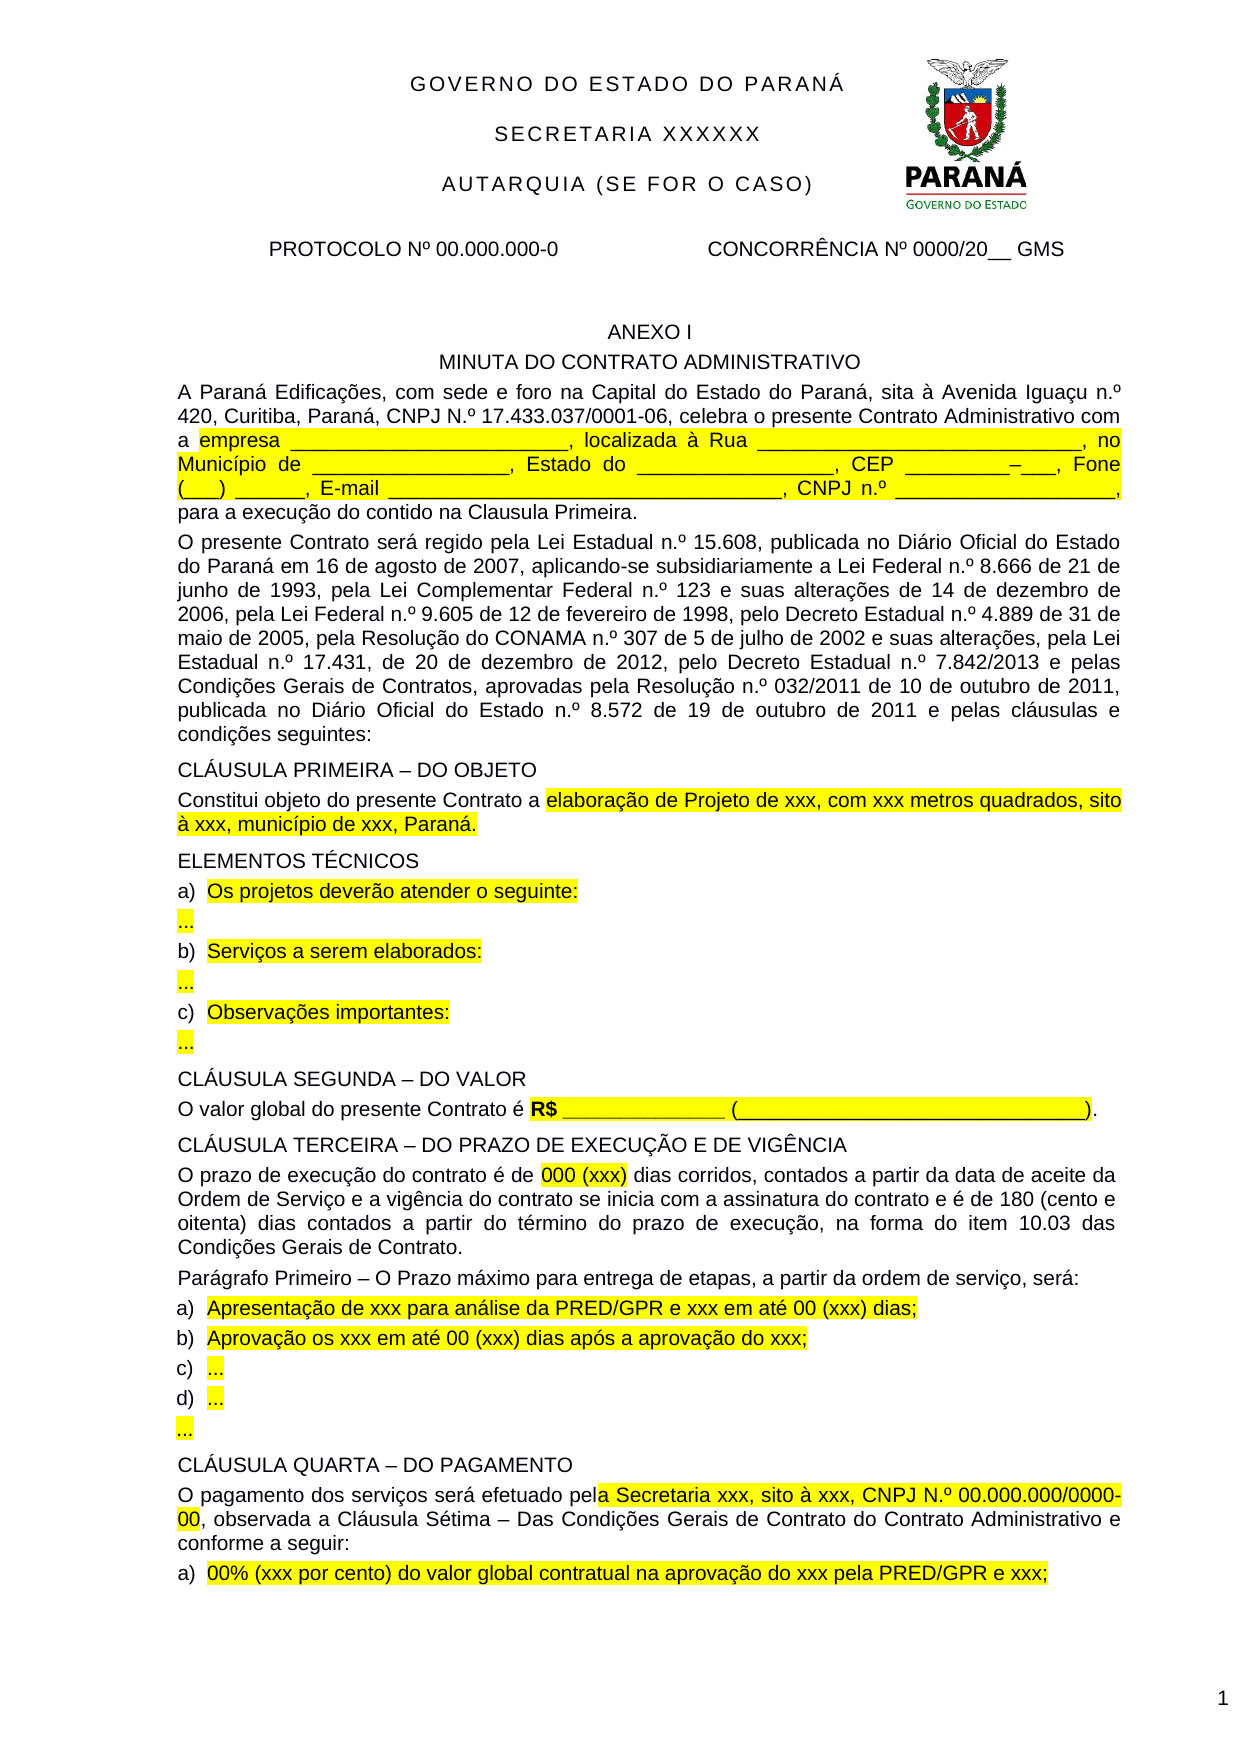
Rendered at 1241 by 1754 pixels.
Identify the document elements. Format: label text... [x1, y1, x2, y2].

text ELEMENTOS TÉCNICOS [177, 849, 1122, 873]
list 00% (xxx por cento) do valor global contratual na aprovação do xxx pela PRED/GPR e xxx; [177, 1561, 1122, 1585]
text ... [177, 969, 1122, 993]
list Apresentação de xxx para análise da PRED/GPR e xxx em até 00 (xxx) dias; [176, 1296, 1122, 1319]
text Parágrafo Primeiro – O Prazo máximo para entrega de etapas, a partir da ordem de serviço, será: [177, 1265, 1117, 1289]
text CLÁUSULA SEGUNDA – DO VALOR [177, 1066, 1122, 1090]
list Observações importantes: [177, 1000, 1122, 1024]
text O pagamento dos serviços será efetuado pela Secretaria xxx, sito à xxx, CNPJ N.º 00.000.000/0000-00, observada a Cláusula Sétima – Das Condições Gerais de Contrato do Contrato Administrativo e conforme a seguir: [177, 1483, 1122, 1555]
text ... [177, 909, 1122, 933]
list Serviços a serem elaborados: [177, 939, 1122, 963]
text ... [177, 1030, 1122, 1054]
text CLÁUSULA TERCEIRA – DO PRAZO DE EXECUÇÃO E DE VIGÊNCIA [177, 1133, 1122, 1157]
text A Paraná Edificações, com sede e foro na Capital do Estado do Paraná, sita à Avenida Iguaçu n.º 420, Curitiba, Paraná, CNPJ N.º 17.433.037/0001-06, celebra o presente Contrato Administrativo com a empresa ________________________, localizada à Rua ____________________________, no Município de _________________, Estado do _________________, CEP _________–___, Fone (___) ______, E-mail __________________________________, CNPJ n.º ___________________, para a execução do contido na Clausula Primeira. [177, 380, 1122, 524]
list ... [176, 1356, 1122, 1380]
text ANEXO I [177, 319, 1122, 343]
text O presente Contrato será regido pela Lei Estadual n.º 15.608, publicada no Diário Oficial do Estado do Paraná em 16 de agosto de 2007, aplicando-se subsidiariamente a Lei Federal n.º 8.666 de 21 de junho de 1993, pela Lei Complementar Federal n.º 123 e suas alterações de 14 de dezembro de 2006, pela Lei Federal n.º 9.605 de 12 de fevereiro de 1998, pelo Decreto Estadual n.º 4.889 de 31 de maio de 2005, pela Resolução do CONAMA n.º 307 de 5 de julho de 2002 e suas alterações, pela Lei Estadual n.º 17.431, de 20 de dezembro de 2012, pelo Decreto Estadual n.º 7.842/2013 e pelas Condições Gerais de Contratos, aprovadas pela Resolução n.º 032/2011 de 10 de outubro de 2011, publicada no Diário Oficial do Estado n.º 8.572 de 19 de outubro de 2011 e pelas cláusulas e condições seguintes: [177, 530, 1122, 746]
text MINUTA DO CONTRATO ADMINISTRATIVO [177, 350, 1122, 374]
list ... [176, 1386, 1122, 1410]
list Aprovação os xxx em até 00 (xxx) dias após a aprovação do xxx; [176, 1326, 1122, 1350]
text O valor global do presente Contrato é R$ ______________ (______________________________). [177, 1097, 1122, 1121]
list Os projetos deverão atender o seguinte: [177, 879, 1122, 903]
text Constitui objeto do presente Contrato a elaboração de Projeto de xxx, com xxx metros quadrados, sito à xxx, município de xxx, Paraná. [177, 788, 1122, 836]
text O prazo de execução do contrato é de 000 (xxx) dias corridos, contados a partir da data de aceite da Ordem de Serviço e a vigência do contrato se inicia com a assinatura do contrato e é de 180 (cento e oitenta) dias contados a partir do término do prazo de execução, na forma do item 10.03 das Condições Gerais de Contrato. [177, 1163, 1117, 1259]
text ... [176, 1416, 1122, 1440]
text CLÁUSULA PRIMEIRA – DO OBJETO [177, 758, 1122, 782]
text CLÁUSULA QUARTA – DO PAGAMENTO [177, 1453, 1122, 1477]
